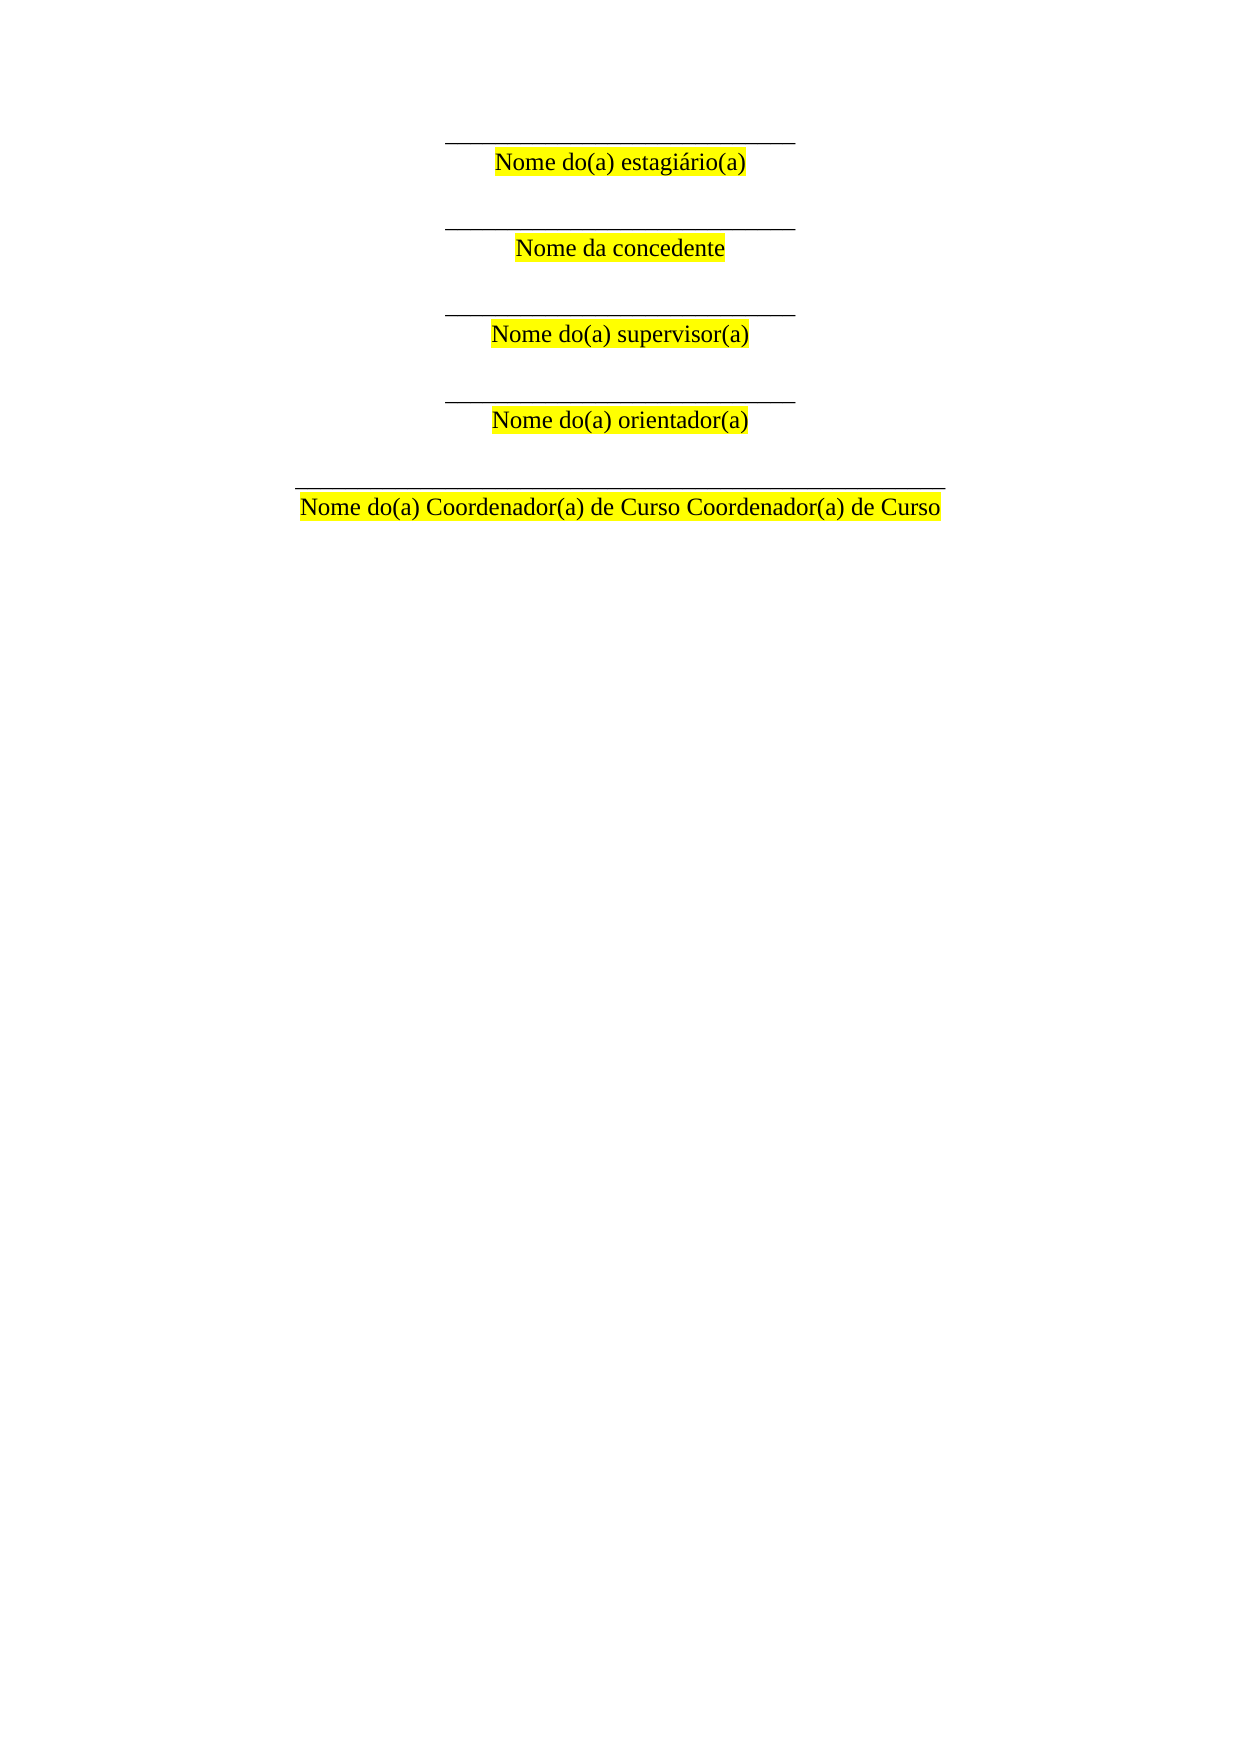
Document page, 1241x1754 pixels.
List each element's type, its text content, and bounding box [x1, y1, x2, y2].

text Nome do(a) orientador(a) [118, 406, 1122, 434]
text ____________________________ [118, 377, 1122, 406]
text ____________________________ [118, 291, 1122, 319]
text Nome da concedente [118, 233, 1122, 262]
text ____________________________ [118, 204, 1122, 233]
text ____________________________ [118, 118, 1122, 147]
text Nome do(a) supervisor(a) [118, 319, 1122, 348]
text ____________________________________________________ [118, 463, 1122, 492]
text Nome do(a) estagiário(a) [118, 147, 1122, 176]
text Nome do(a) Coordenador(a) de Curso Coordenador(a) de Curso [118, 492, 1122, 521]
